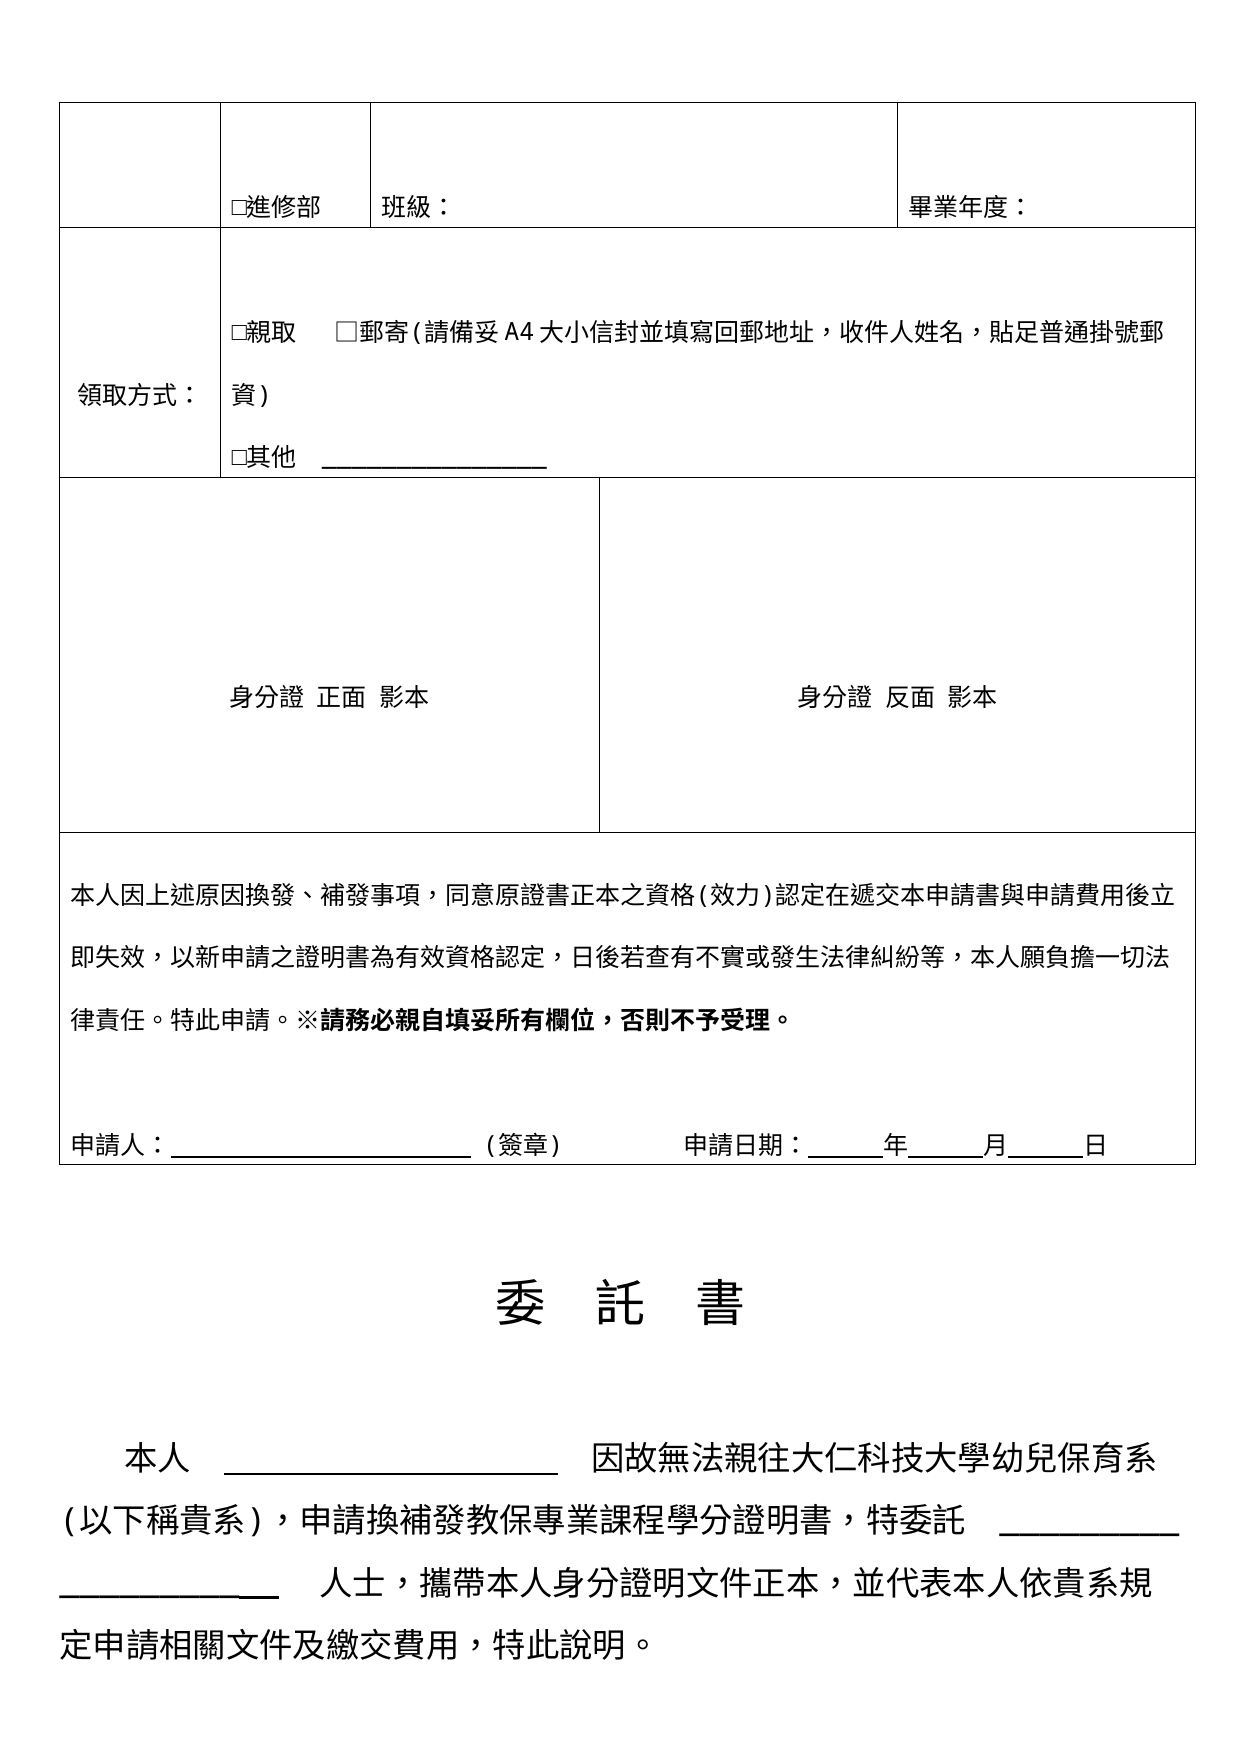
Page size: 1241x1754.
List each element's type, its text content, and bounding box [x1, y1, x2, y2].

table_cell 本人因上述原因換發、補發事項，同意原證書正本之資格(效力)認定在遞交本申請書與申請費用後立即失效，以新申請之證明書為有效資格認定，日後若查有不實或發生法律糾紛等，本人願負擔一切法律責任。特此申請。※請務必親自填妥所有欄位，否則不予受理。 申請人： (簽章) 申請日期： 年 月 日 [60, 833, 1195, 1164]
table_cell □親取 □郵寄(請備妥A4大小信封並填寫回郵地址，收件人姓名，貼足普通掛號郵資) □其他 _______________ [221, 228, 1195, 477]
table_cell 身分證 正面 影本 [60, 478, 599, 832]
table_cell 班級： [371, 103, 897, 227]
table_cell 畢業年度： [898, 103, 1195, 227]
table_cell [60, 103, 220, 227]
text 本人 因故無法親往大仁科技大學幼兒保育系(以下稱貴系)，申請換補發教保專業課程學分證明書，特委託 __________________ 人士，攜帶本人身分證明文件正本，並代表本人依貴系規定申請相關文件及繳交費用，特此說明。 [59, 1414, 1181, 1664]
table_cell □進修部 [221, 103, 370, 227]
table_cell 身分證 反面 影本 [600, 478, 1195, 832]
text 委 託 書 [59, 1227, 1181, 1352]
table_cell 領取方式： [60, 228, 220, 477]
